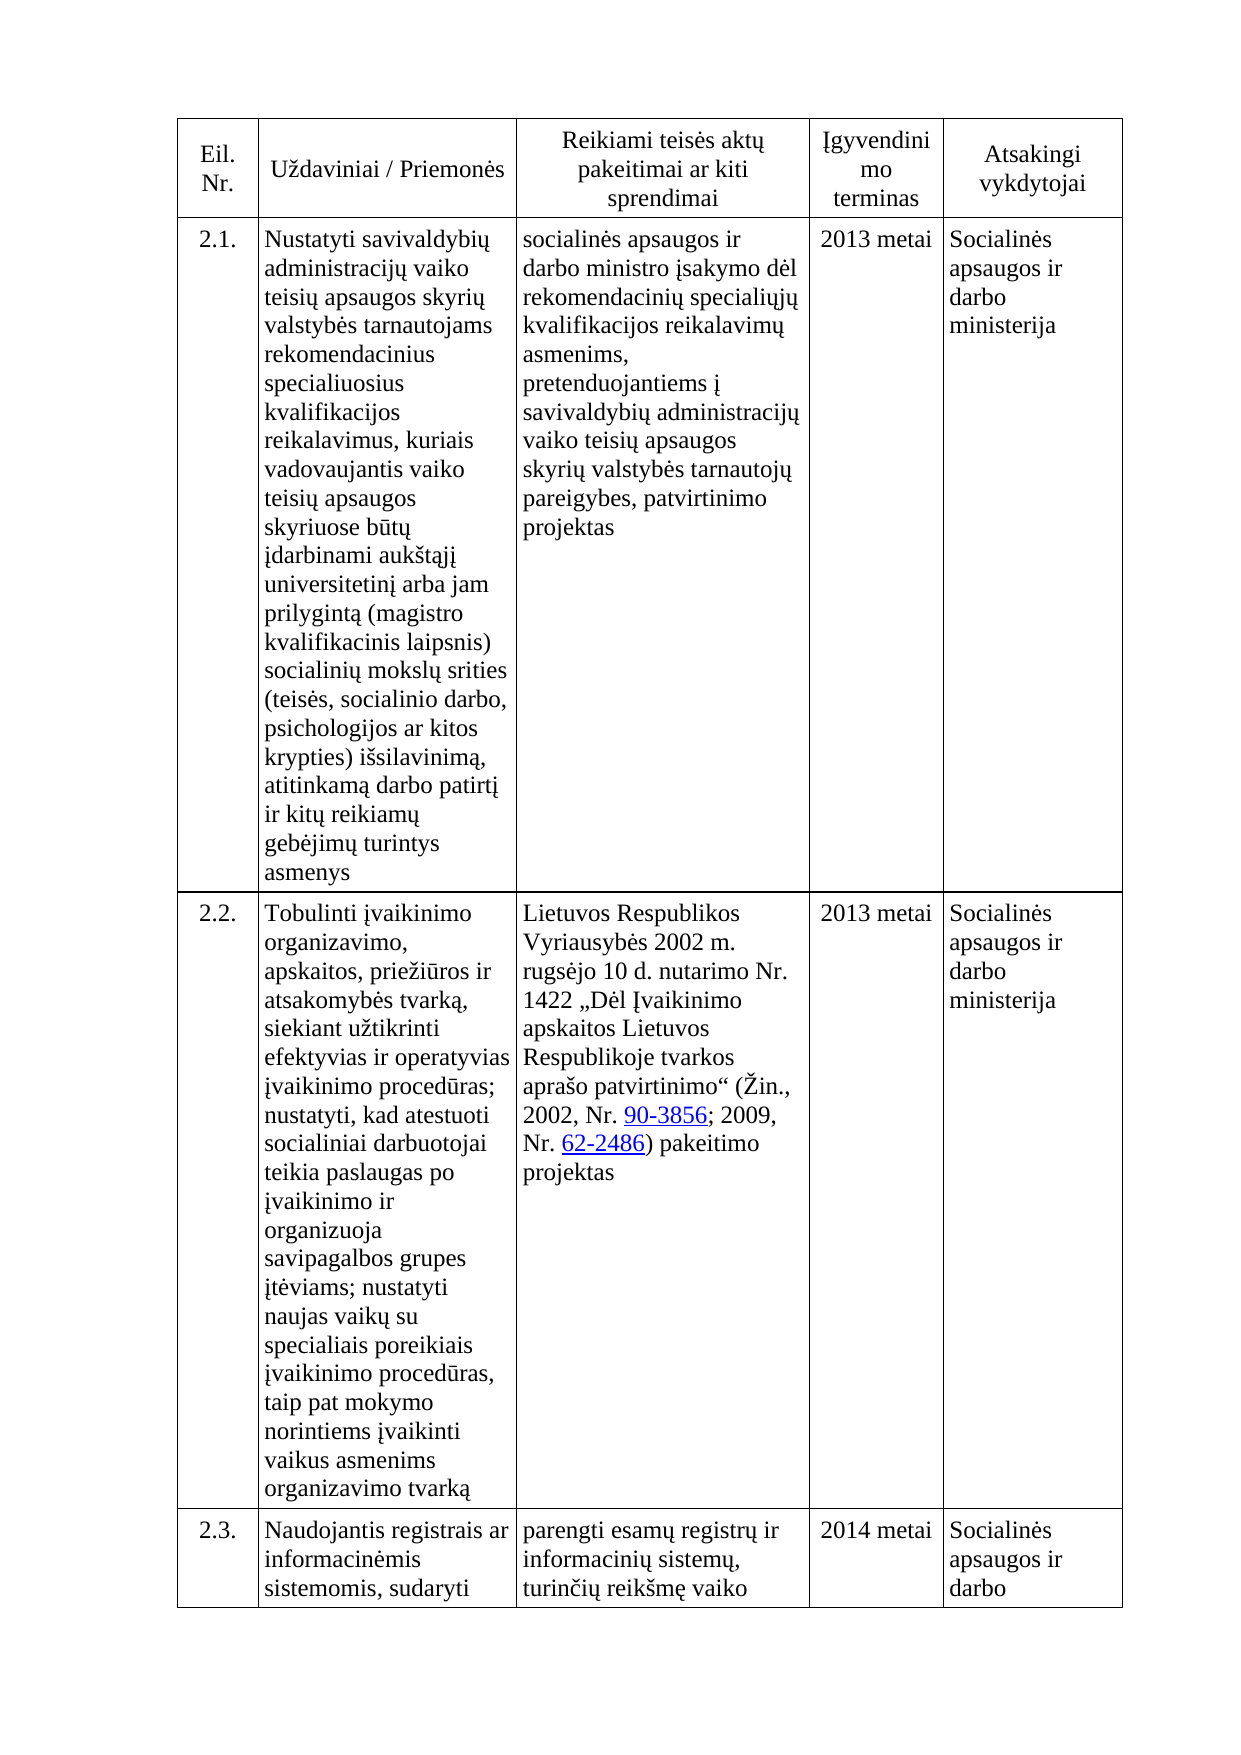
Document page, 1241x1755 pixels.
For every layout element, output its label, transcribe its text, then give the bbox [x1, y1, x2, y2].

table_cell 2.2. [178, 893, 258, 1508]
table_cell 2014 metai [810, 1509, 943, 1607]
table_cell socialinės apsaugos ir darbo ministro įsakymo dėl rekomendacinių specialiųjų kvalifikacijos reikalavimų asmenims, pretenduojantiems į savivaldybių administracijų vaiko teisių apsaugos skyrių valstybės tarnautojų pareigybes, patvirtinimo projektas [517, 218, 809, 891]
table_cell 2.3. [178, 1509, 258, 1607]
table_header Atsakingi vykdytojai [944, 119, 1122, 217]
table_cell Nustatyti savivaldybių administracijų vaiko teisių apsaugos skyrių valstybės tarnautojams rekomendacinius specialiuosius kvalifikacijos reikalavimus, kuriais vadovaujantis vaiko teisių apsaugos skyriuose būtų įdarbinami aukštąjį universitetinį arba jam prilygintą (magistro kvalifikacinis laipsnis) socialinių mokslų srities (teisės, socialinio darbo, psichologijos ar kitos krypties) išsilavinimą, atitinkamą darbo patirtį ir kitų reikiamų gebėjimų turintys asmenys [259, 218, 516, 891]
table_cell 2013 metai [810, 893, 943, 1508]
table_cell 2013 metai [810, 218, 943, 891]
table_header Eil. Nr. [178, 119, 258, 217]
table_cell Socialinės apsaugos ir darbo ministerija [944, 893, 1122, 1508]
table_cell Lietuvos Respublikos Vyriausybės 2002 m. rugsėjo 10 d. nutarimo Nr. 1422 „Dėl Įvaikinimo apskaitos Lietuvos Respublikoje tvarkos aprašo patvirtinimo“ (Žin., 2002, Nr. 90-3856; 2009, Nr. 62-2486) pakeitimo projektas [517, 893, 809, 1508]
table_header Uždaviniai / Priemonės [259, 119, 516, 217]
table_header Reikiami teisės aktų pakeitimai ar kiti sprendimai [517, 119, 809, 217]
table_header Įgyvendinimo terminas [810, 119, 943, 217]
table_cell 2.1. [178, 218, 258, 891]
table_cell Naudojantis registrais ar informacinėmis sistemomis, sudaryti [259, 1509, 516, 1607]
table_cell Socialinės apsaugos ir darbo [944, 1509, 1122, 1607]
table_cell Tobulinti įvaikinimo organizavimo, apskaitos, priežiūros ir atsakomybės tvarką, siekiant užtikrinti efektyvias ir operatyvias įvaikinimo procedūras; nustatyti, kad atestuoti socialiniai darbuotojai teikia paslaugas po įvaikinimo ir organizuoja savipagalbos grupes įtėviams; nustatyti naujas vaikų su specialiais poreikiais įvaikinimo procedūras, taip pat mokymo norintiems įvaikinti vaikus asmenims organizavimo tvarką [259, 893, 516, 1508]
table_cell Socialinės apsaugos ir darbo ministerija [944, 218, 1122, 891]
table_cell parengti esamų registrų ir informacinių sistemų, turinčių reikšmę vaiko [517, 1509, 809, 1607]
